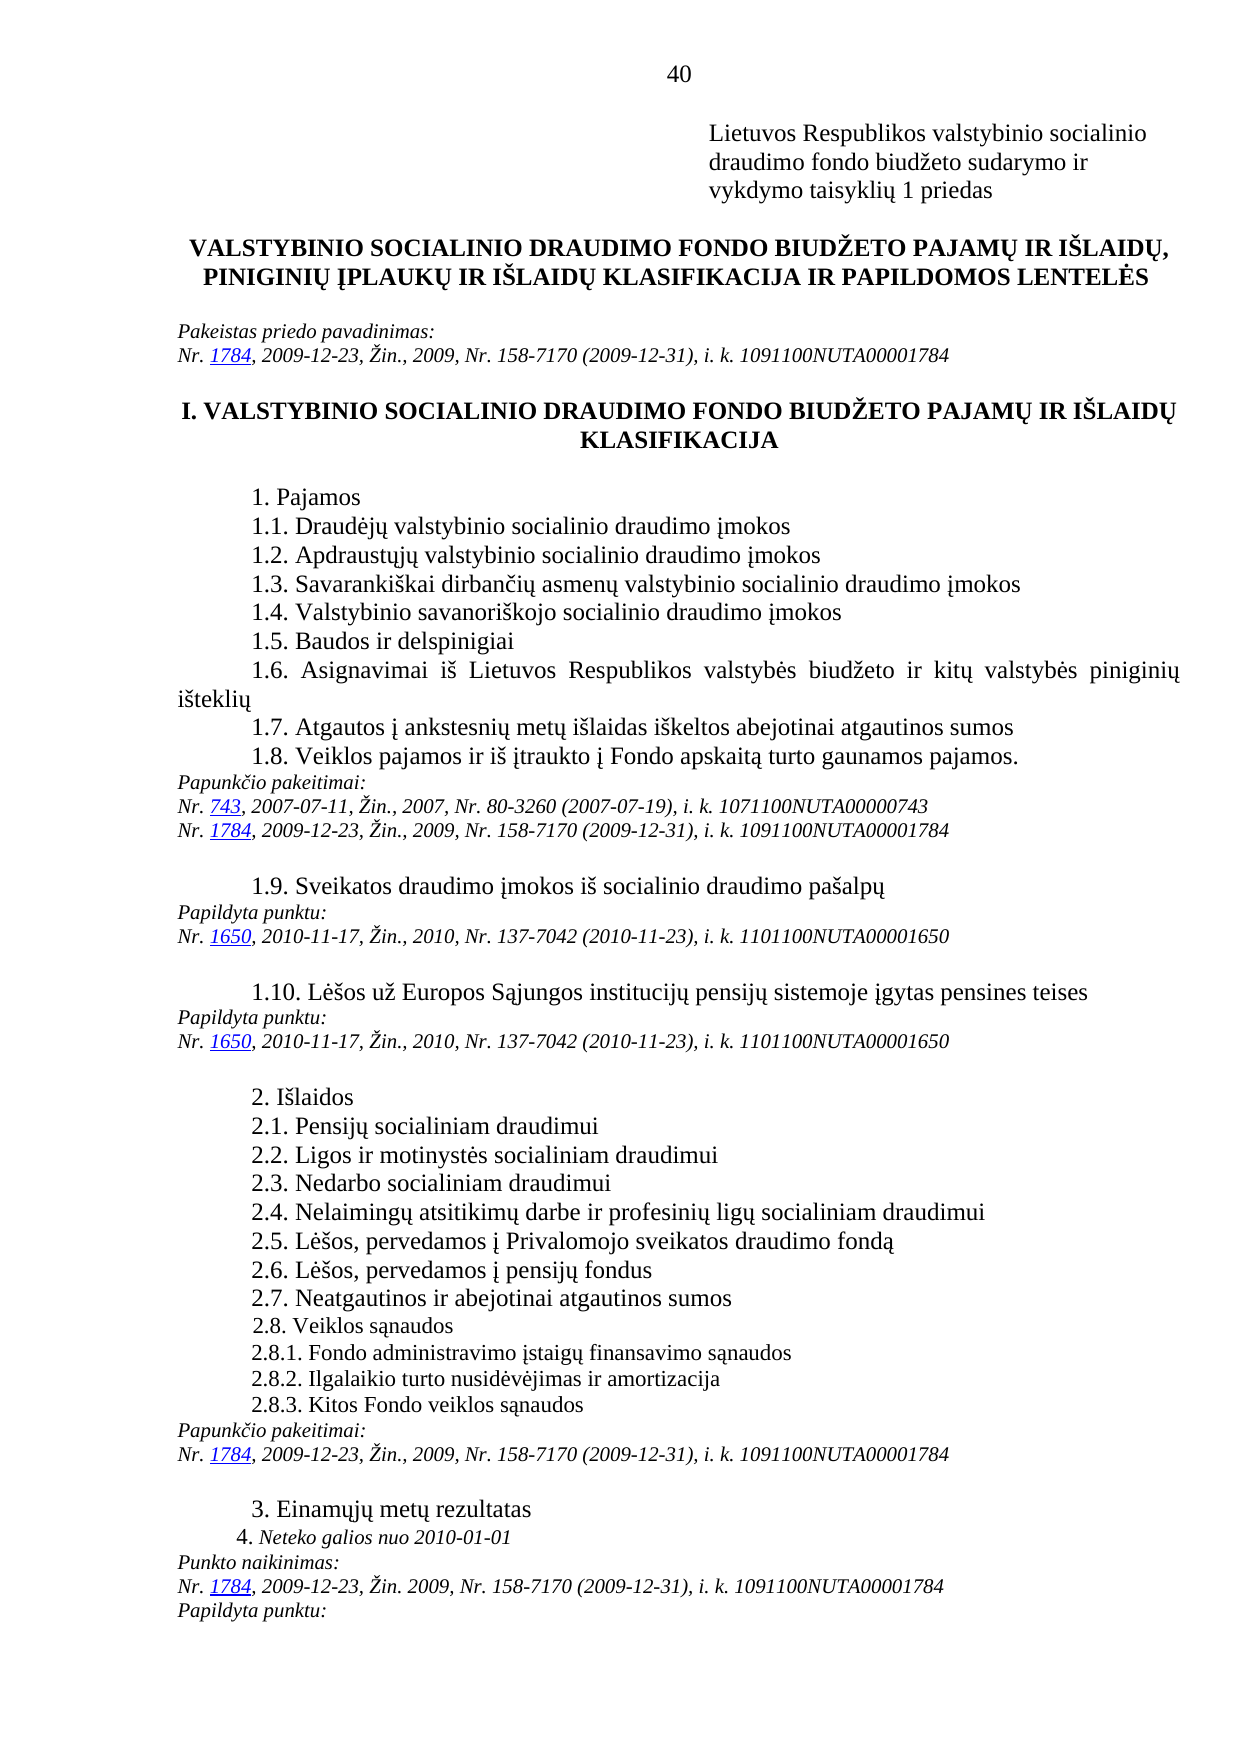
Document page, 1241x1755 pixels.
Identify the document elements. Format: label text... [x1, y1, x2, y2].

text 2.2. Ligos ir motinystės socialiniam draudimui [177, 1140, 1181, 1168]
text Nr. 1650, 2010-11-17, Žin., 2010, Nr. 137-7042 (2010-11-23), i. k. 1101100NUTA00001650 [177, 1029, 1181, 1053]
text Nr. 1650, 2010-11-17, Žin., 2010, Nr. 137-7042 (2010-11-23), i. k. 1101100NUTA00001650 [177, 924, 1181, 948]
text Papunkčio pakeitimai: [177, 770, 1181, 794]
text 2.6. Lėšos, pervedamos į pensijų fondus [177, 1255, 1181, 1283]
text Nr. 1784, 2009-12-23, Žin., 2009, Nr. 158-7170 (2009-12-31), i. k. 1091100NUTA00001784 [177, 343, 1181, 367]
text 1.1. Draudėjų valstybinio socialinio draudimo įmokos [177, 511, 1181, 540]
text Papildyta punktu: [177, 900, 1181, 924]
text 2.5. Lėšos, pervedamos į Privalomojo sveikatos draudimo fondą [177, 1226, 1181, 1255]
text 2.8.3. Kitos Fondo veiklos sąnaudos [177, 1391, 1181, 1418]
text Papildyta punktu: [177, 1005, 1181, 1029]
text 1.9. Sveikatos draudimo įmokos iš socialinio draudimo pašalpų [177, 871, 1181, 900]
text Lietuvos Respublikos valstybinio socialinio [709, 118, 1181, 147]
text 2.7. Neatgautinos ir abejotinai atgautinos sumos [177, 1283, 1181, 1312]
text 1.8. Veiklos pajamos ir iš įtraukto į Fondo apskaitą turto gaunamos pajamos. [177, 741, 1181, 770]
text 1.3. Savarankiškai dirbančių asmenų valstybinio socialinio draudimo įmokos [177, 569, 1181, 597]
text VALSTYBINIO SOCIALINIO DRAUDIMO FONDO BIUDŽETO PAJAMŲ IR IŠLAIDŲ, PINIGINIŲ ĮPLAUKŲ IR IŠLAIDŲ KLASIFIKACIJA IR PAPILDOMOS LENTELĖS [177, 233, 1181, 291]
text 1.6. Asignavimai iš Lietuvos Respublikos valstybės biudžeto ir kitų valstybės piniginių išteklių [177, 655, 1181, 712]
text Nr. 1784, 2009-12-23, Žin. 2009, Nr. 158-7170 (2009-12-31), i. k. 1091100NUTA00001784 [177, 1574, 1181, 1598]
text 1.2. Apdraustųjų valstybinio socialinio draudimo įmokos [177, 540, 1181, 569]
text 2.4. Nelaimingų atsitikimų darbe ir profesinių ligų socialiniam draudimui [177, 1197, 1181, 1226]
text vykdymo taisyklių 1 priedas [177, 176, 1181, 204]
text 1. Pajamos [177, 482, 1181, 511]
text I. VALSTYBINIO SOCIALINIO DRAUDIMO FONDO BIUDŽETO PAJAMŲ IR IŠLAIDŲ KLASIFIKACIJA [177, 396, 1181, 454]
text draudimo fondo biudžeto sudarymo ir [177, 147, 1181, 176]
text Punkto naikinimas: [177, 1549, 1181, 1574]
text 2.8.2. Ilgalaikio turto nusidėvėjimas ir amortizacija [177, 1365, 1181, 1391]
text 4. Neteko galios nuo 2010-01-01 [177, 1523, 1181, 1549]
text 2.1. Pensijų socialiniam draudimui [177, 1111, 1181, 1140]
text 1.4. Valstybinio savanoriškojo socialinio draudimo įmokos [177, 597, 1181, 626]
text Papildyta punktu: [177, 1598, 1181, 1622]
text 3. Einamųjų metų rezultatas [177, 1494, 1181, 1523]
text Pakeistas priedo pavadinimas: [177, 319, 1181, 343]
text 2.8.1. Fondo administravimo įstaigų finansavimo sąnaudos [177, 1338, 1181, 1365]
text Nr. 1784, 2009-12-23, Žin., 2009, Nr. 158-7170 (2009-12-31), i. k. 1091100NUTA00001784 [177, 818, 1181, 842]
text 2.3. Nedarbo socialiniam draudimui [177, 1168, 1181, 1197]
text Nr. 743, 2007-07-11, Žin., 2007, Nr. 80-3260 (2007-07-19), i. k. 1071100NUTA00000743 [177, 794, 1181, 818]
text Nr. 1784, 2009-12-23, Žin., 2009, Nr. 158-7170 (2009-12-31), i. k. 1091100NUTA00001784 [177, 1442, 1181, 1466]
text Papunkčio pakeitimai: [177, 1418, 1181, 1442]
text 2.8. Veiklos sąnaudos [177, 1312, 1181, 1338]
text 1.7. Atgautos į ankstesnių metų išlaidas iškeltos abejotinai atgautinos sumos [177, 712, 1181, 741]
text 1.5. Baudos ir delspinigiai [177, 626, 1181, 655]
text 1.10. Lėšos už Europos Sąjungos institucijų pensijų sistemoje įgytas pensines teises [177, 977, 1181, 1005]
text 2. Išlaidos [177, 1082, 1181, 1111]
